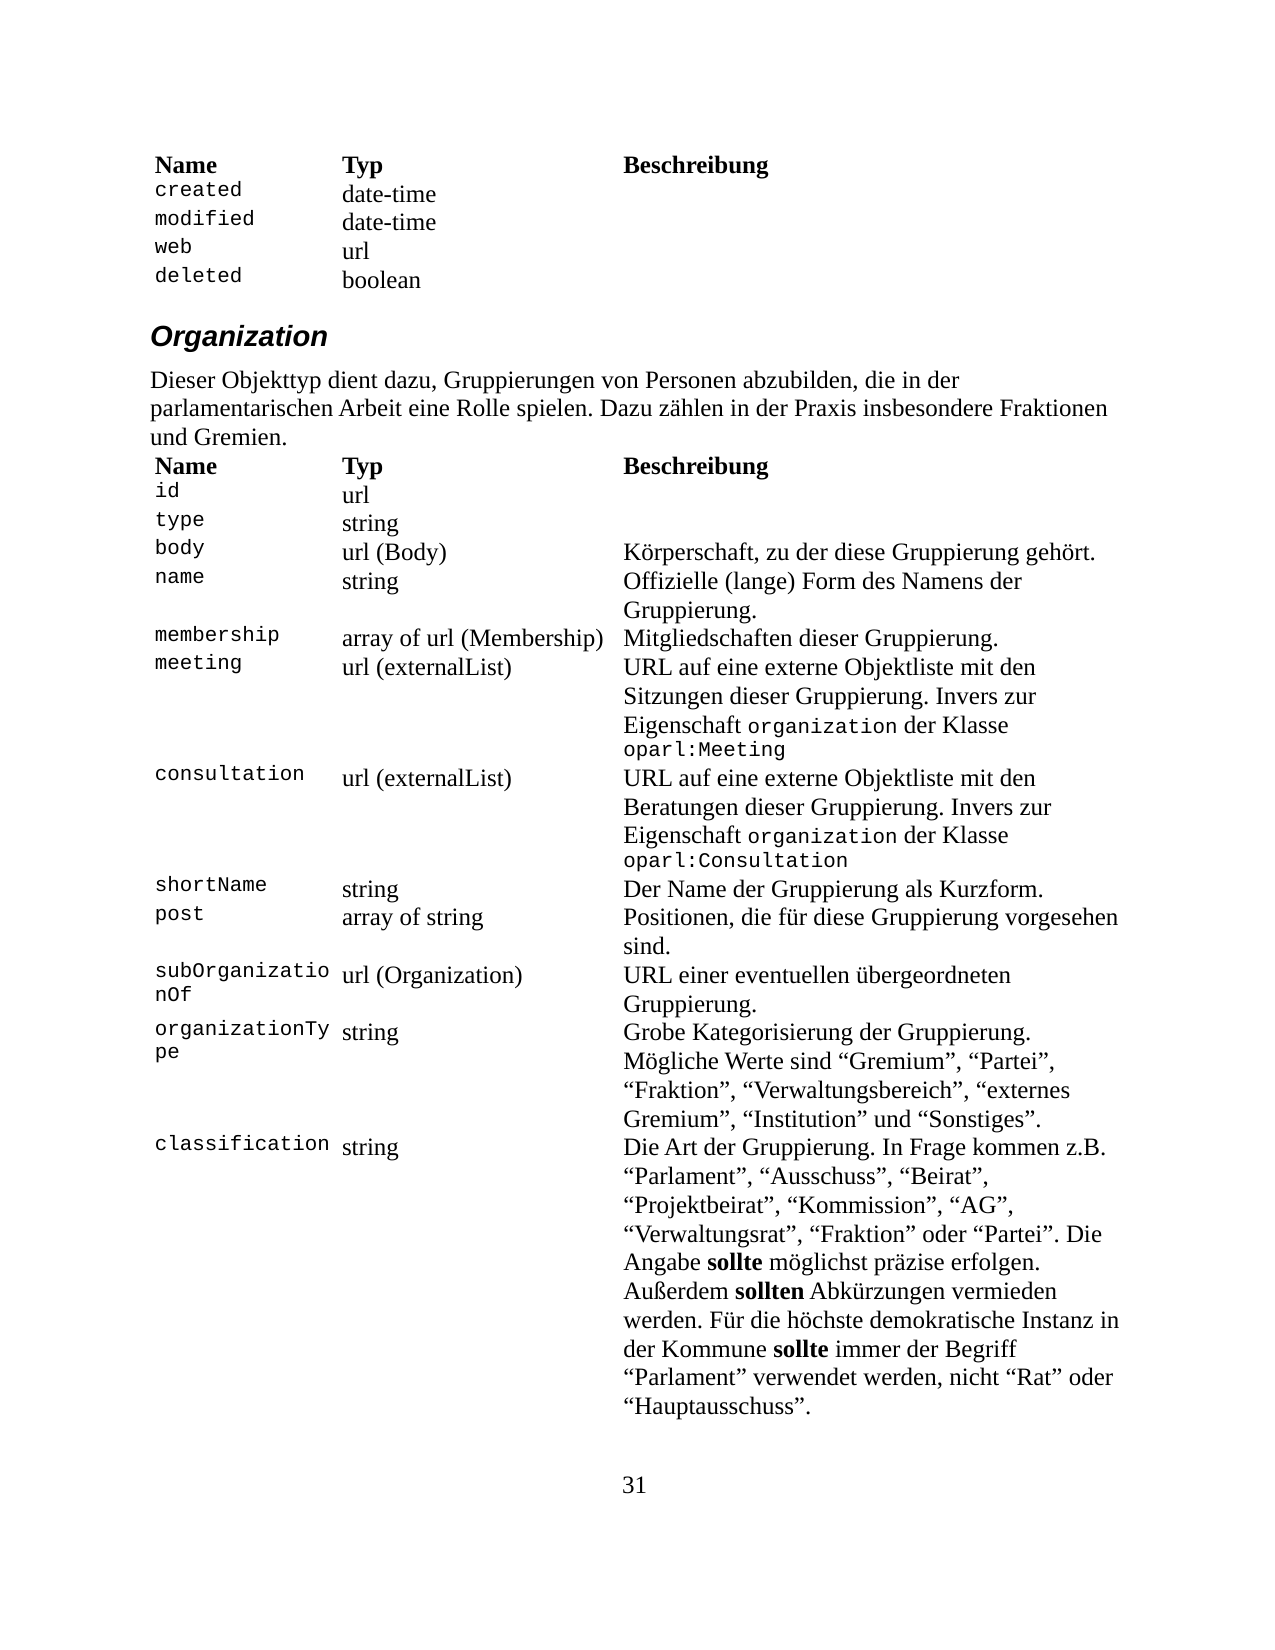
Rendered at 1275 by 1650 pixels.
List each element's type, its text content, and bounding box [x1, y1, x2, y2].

table_cell body [150, 537, 337, 566]
table_header Typ [338, 150, 619, 179]
table_cell classification [150, 1133, 337, 1420]
table_cell Der Name der Gruppierung als Kurzform. [619, 874, 1125, 902]
table_header Beschreibung [619, 150, 1125, 179]
table_cell [619, 179, 1125, 207]
table_cell organizationType [150, 1018, 337, 1132]
table_cell array of url (Membership) [338, 624, 619, 652]
table_cell Mitgliedschaften dieser Gruppierung. [619, 624, 1125, 652]
table_cell shortName [150, 874, 337, 902]
table_cell URL einer eventuellen übergeordneten Gruppierung. [619, 960, 1125, 1017]
table_cell Körperschaft, zu der diese Gruppierung gehört. [619, 537, 1125, 566]
table_cell deleted [150, 265, 337, 294]
table_header Name [150, 150, 337, 179]
table_cell subOrganizationOf [150, 960, 337, 1017]
table_cell url [338, 236, 619, 265]
table_cell [619, 208, 1125, 236]
table_header Name [150, 451, 337, 480]
table_cell url (externalList) [338, 763, 619, 874]
table_cell membership [150, 624, 337, 652]
table_cell string [338, 1133, 619, 1420]
table_cell string [338, 566, 619, 623]
text Dieser Objekttyp dient dazu, Gruppierungen von Personen abzubilden, die in der parlamentarischen Arbeit eine Rolle spielen. Dazu zählen in der Praxis insbesondere Fraktionen und Gremien. [150, 365, 1125, 451]
table_cell [619, 509, 1125, 537]
table_cell name [150, 566, 337, 623]
table_cell [619, 236, 1125, 265]
table_cell url [338, 480, 619, 508]
table_cell Grobe Kategorisierung der Gruppierung. Mögliche Werte sind “Gremium”, “Partei”, “Fraktion”, “Verwaltungsbereich”, “externes Gremium”, “Institution” und “Sonstiges”. [619, 1018, 1125, 1132]
table_cell Die Art der Gruppierung. In Frage kommen z.B. “Parlament”, “Ausschuss”, “Beirat”, “Projektbeirat”, “Kommission”, “AG”, “Verwaltungsrat”, “Fraktion” oder “Partei”. Die Angabe sollte möglichst präzise erfolgen. Außerdem sollten Abkürzungen vermieden werden. Für die höchste demokratische Instanz in der Kommune sollte immer der Begriff “Parlament” verwendet werden, nicht “Rat” oder “Hauptausschuss”. [619, 1133, 1125, 1420]
table_cell string [338, 1018, 619, 1132]
table_cell string [338, 874, 619, 902]
table_cell Positionen, die für diese Gruppierung vorgesehen sind. [619, 903, 1125, 960]
table_cell consultation [150, 763, 337, 874]
table_cell post [150, 903, 337, 960]
table_cell url (Body) [338, 537, 619, 566]
table_cell modified [150, 208, 337, 236]
table_cell created [150, 179, 337, 207]
table_cell URL auf eine externe Objektliste mit den Sitzungen dieser Gruppierung. Invers zur Eigenschaft organization der Klasse oparl:Meeting [619, 652, 1125, 763]
table_cell url (externalList) [338, 652, 619, 763]
table_header Beschreibung [619, 451, 1125, 480]
table_cell date-time [338, 208, 619, 236]
table_cell Offizielle (lange) Form des Namens der Gruppierung. [619, 566, 1125, 623]
table_cell date-time [338, 179, 619, 207]
table_cell URL auf eine externe Objektliste mit den Beratungen dieser Gruppierung. Invers zur Eigenschaft organization der Klasse oparl:Consultation [619, 763, 1125, 874]
table_cell type [150, 509, 337, 537]
table_header Typ [338, 451, 619, 480]
table_cell string [338, 509, 619, 537]
table_cell id [150, 480, 337, 508]
table_cell [619, 480, 1125, 508]
subtitle Organization [150, 319, 1125, 352]
table_cell [619, 265, 1125, 294]
table_cell web [150, 236, 337, 265]
table_cell array of string [338, 903, 619, 960]
table_cell url (Organization) [338, 960, 619, 1017]
table_cell boolean [338, 265, 619, 294]
table_cell meeting [150, 652, 337, 763]
